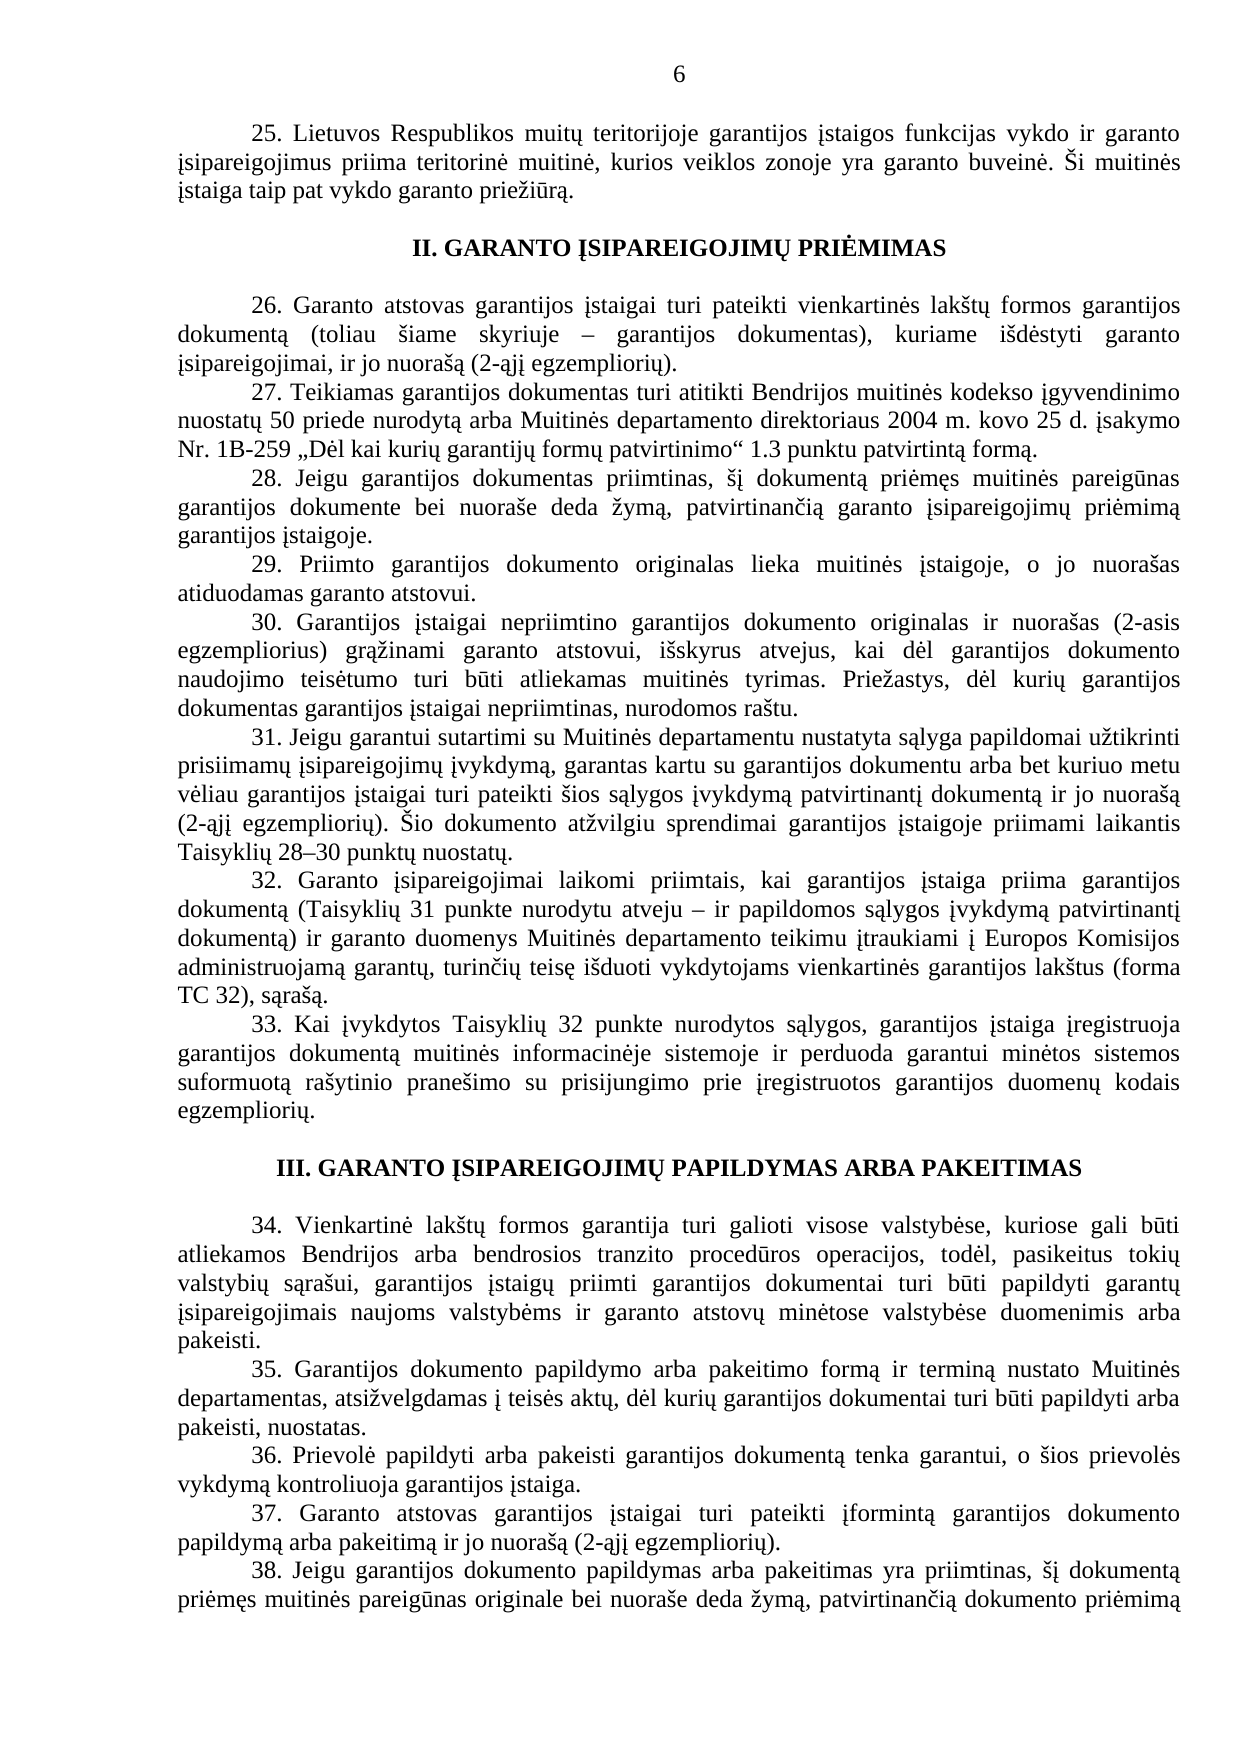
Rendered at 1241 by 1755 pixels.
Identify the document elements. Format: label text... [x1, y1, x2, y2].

text 27. Teikiamas garantijos dokumentas turi atitikti Bendrijos muitinės kodekso įgyvendinimo nuostatų 50 priede nurodytą arba Muitinės departamento direktoriaus 2004 m. kovo 25 d. įsakymo Nr. 1B-259 „Dėl kai kurių garantijų formų patvirtinimo“ 1.3 punktu patvirtintą formą. [177, 377, 1181, 463]
text 36. Prievolė papildyti arba pakeisti garantijos dokumentą tenka garantui, o šios prievolės vykdymą kontroliuoja garantijos įstaiga. [177, 1441, 1181, 1498]
text 35. Garantijos dokumento papildymo arba pakeitimo formą ir terminą nustato Muitinės departamentas, atsižvelgdamas į teisės aktų, dėl kurių garantijos dokumentai turi būti papildyti arba pakeisti, nuostatas. [177, 1354, 1181, 1441]
text 34. Vienkartinė lakštų formos garantija turi galioti visose valstybėse, kuriose gali būti atliekamos Bendrijos arba bendrosios tranzito procedūros operacijos, todėl, pasikeitus tokių valstybių sąrašui, garantijos įstaigų priimti garantijos dokumentai turi būti papildyti garantų įsipareigojimais naujoms valstybėms ir garanto atstovų minėtose valstybėse duomenimis arba pakeisti. [177, 1211, 1181, 1354]
text 31. Jeigu garantui sutartimi su Muitinės departamentu nustatyta sąlyga papildomai užtikrinti prisiimamų įsipareigojimų įvykdymą, garantas kartu su garantijos dokumentu arba bet kuriuo metu vėliau garantijos įstaigai turi pateikti šios sąlygos įvykdymą patvirtinantį dokumentą ir jo nuorašą (2-ąjį egzempliorių). Šio dokumento atžvilgiu sprendimai garantijos įstaigoje priimami laikantis Taisyklių 28–30 punktų nuostatų. [177, 722, 1181, 866]
text 29. Priimto garantijos dokumento originalas lieka muitinės įstaigoje, o jo nuorašas atiduodamas garanto atstovui. [177, 549, 1181, 607]
text 38. Jeigu garantijos dokumento papildymas arba pakeitimas yra priimtinas, šį dokumentą priėmęs muitinės pareigūnas originale bei nuoraše deda žymą, patvirtinančią dokumento priėmimą [177, 1556, 1181, 1613]
text II. GARANTO ĮSIPAREIGOJIMŲ PRIĖMIMAS [177, 233, 1181, 262]
text III. GARANTO ĮSIPAREIGOJIMŲ PAPILDYMAS ARBA PAKEITIMAS [177, 1153, 1181, 1182]
text 28. Jeigu garantijos dokumentas priimtinas, šį dokumentą priėmęs muitinės pareigūnas garantijos dokumente bei nuoraše deda žymą, patvirtinančią garanto įsipareigojimų priėmimą garantijos įstaigoje. [177, 463, 1181, 549]
text 37. Garanto atstovas garantijos įstaigai turi pateikti įformintą garantijos dokumento papildymą arba pakeitimą ir jo nuorašą (2-ąjį egzempliorių). [177, 1498, 1181, 1556]
text 32. Garanto įsipareigojimai laikomi priimtais, kai garantijos įstaiga priima garantijos dokumentą (Taisyklių 31 punkte nurodytu atveju – ir papildomos sąlygos įvykdymą patvirtinantį dokumentą) ir garanto duomenys Muitinės departamento teikimu įtraukiami į Europos Komisijos administruojamą garantų, turinčių teisę išduoti vykdytojams vienkartinės garantijos lakštus (forma TC 32), sąrašą. [177, 866, 1181, 1009]
text 25. Lietuvos Respublikos muitų teritorijoje garantijos įstaigos funkcijas vykdo ir garanto įsipareigojimus priima teritorinė muitinė, kurios veiklos zonoje yra garanto buveinė. Ši muitinės įstaiga taip pat vykdo garanto priežiūrą. [177, 118, 1181, 204]
text 26. Garanto atstovas garantijos įstaigai turi pateikti vienkartinės lakštų formos garantijos dokumentą (toliau šiame skyriuje – garantijos dokumentas), kuriame išdėstyti garanto įsipareigojimai, ir jo nuorašą (2-ąjį egzempliorių). [177, 291, 1181, 377]
text 30. Garantijos įstaigai nepriimtino garantijos dokumento originalas ir nuorašas (2-asis egzempliorius) grąžinami garanto atstovui, išskyrus atvejus, kai dėl garantijos dokumento naudojimo teisėtumo turi būti atliekamas muitinės tyrimas. Priežastys, dėl kurių garantijos dokumentas garantijos įstaigai nepriimtinas, nurodomos raštu. [177, 607, 1181, 722]
text 33. Kai įvykdytos Taisyklių 32 punkte nurodytos sąlygos, garantijos įstaiga įregistruoja garantijos dokumentą muitinės informacinėje sistemoje ir perduoda garantui minėtos sistemos suformuotą rašytinio pranešimo su prisijungimo prie įregistruotos garantijos duomenų kodais egzempliorių. [177, 1009, 1181, 1124]
